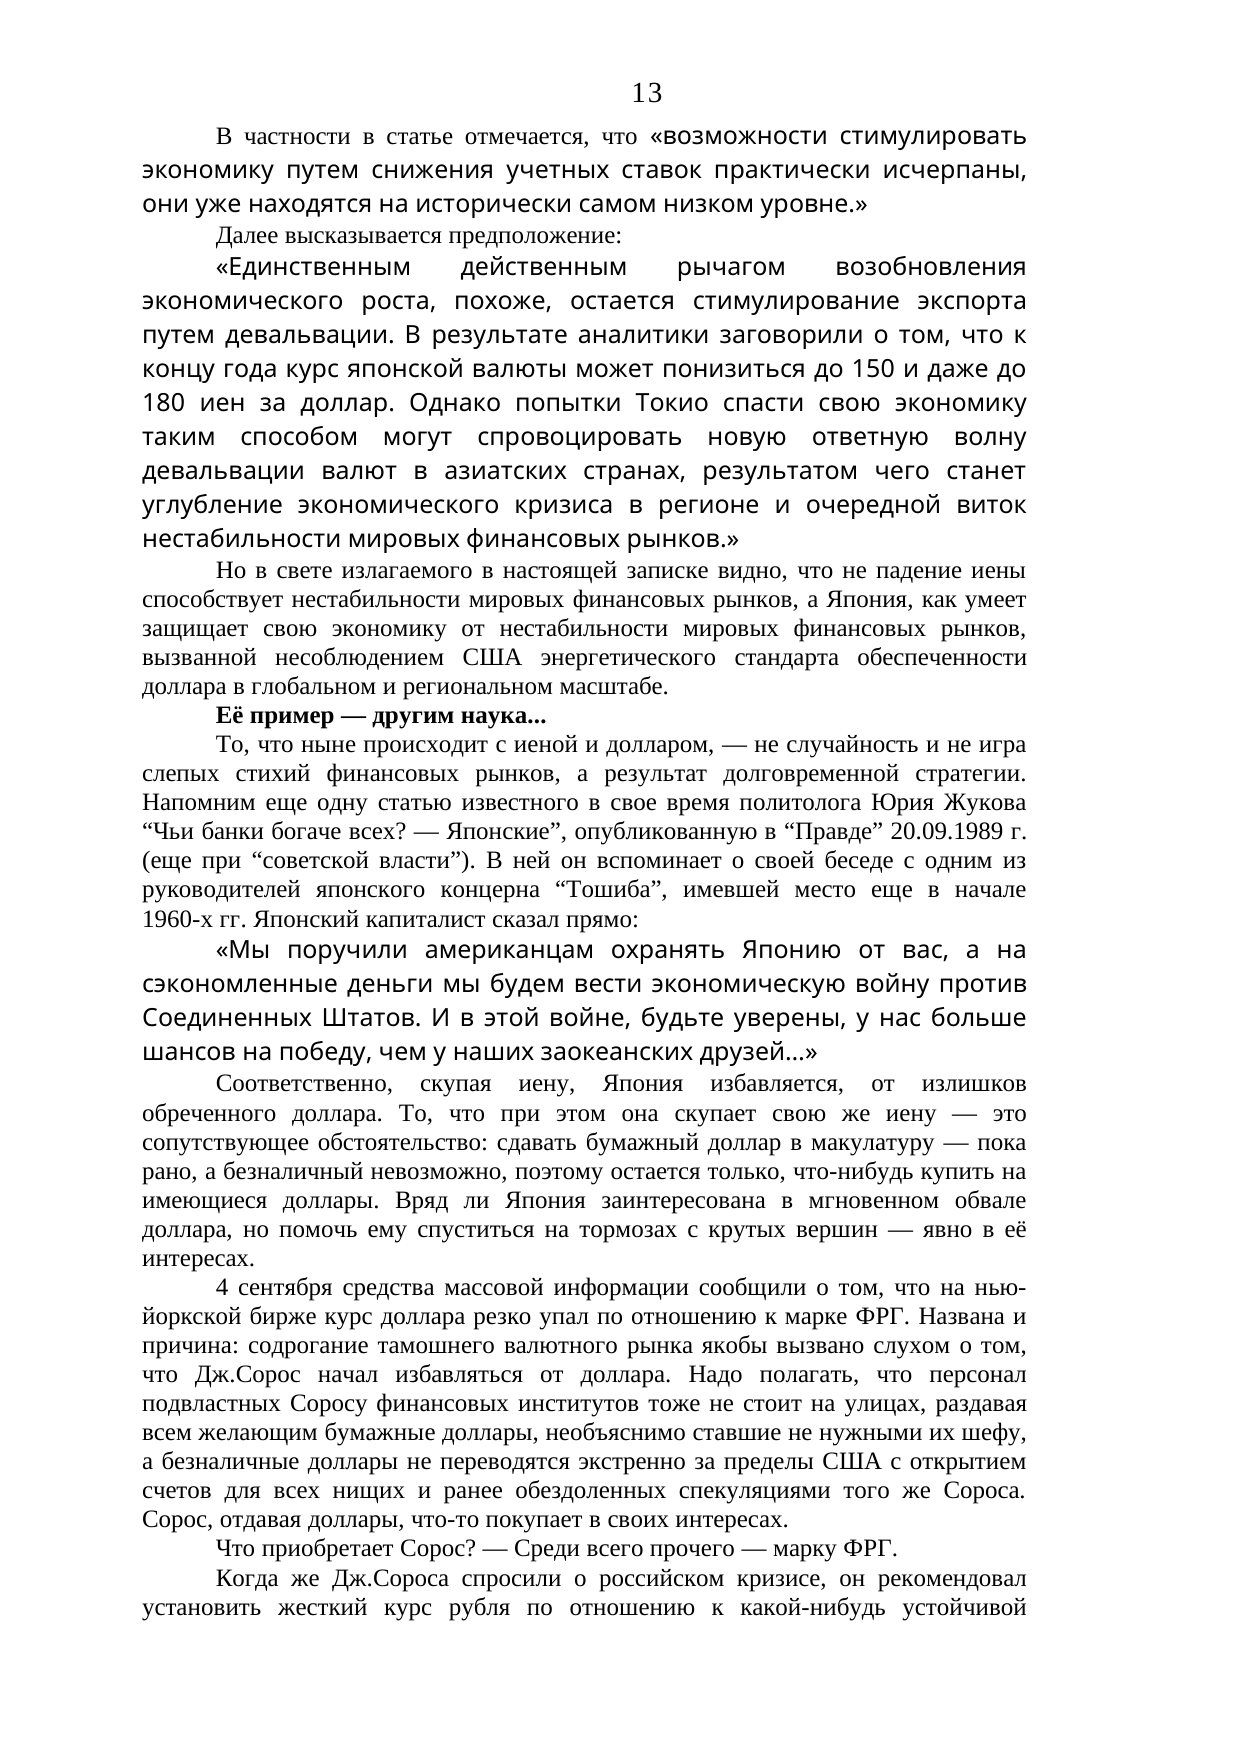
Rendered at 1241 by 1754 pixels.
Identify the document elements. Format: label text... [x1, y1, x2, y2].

text «Мы поручили американцам охранять Японию от вас, а на сэкономленные деньги мы будем вести экономическую войну против Соединенных Штатов. И в этой войне, будьте уверены, у нас больше шансов на победу, чем у наших заокеанских друзей…» [142, 932, 1028, 1068]
text Её пример — другим наука... [142, 700, 1028, 729]
text Соответственно, скупая иену, Япония избавляется, от излишков обреченного доллара. То, что при этом она скупает свою же иену — это сопутствующее обстоятельство: сдавать бумажный доллар в макулатуру — пока рано, а безналичный невозможно, поэтому остается только, что-нибудь купить на имеющиеся доллары. Вряд ли Япония заинтересована в мгновенном обвале доллара, но помочь ему спуститься на тормозах с крутых вершин — явно в её интересах. [142, 1068, 1028, 1272]
text Что приобретает Сорос? — Среди всего прочего — марку ФРГ. [142, 1533, 1028, 1562]
text Но в свете излагаемого в настоящей записке видно, что не падение иены способствует нестабильности мировых финансовых рынков, а Япония, как умеет защищает свою экономику от нестабильности мировых финансовых рынков, вызванной несоблюдением США энергетического стандарта обеспеченности доллара в глобальном и региональном масштабе. [142, 555, 1028, 700]
text Когда же Дж.Сороса спросили о российском кризисе, он рекомендовал установить жесткий курс рубля по отношению к какой-нибудь устойчивой [142, 1562, 1028, 1621]
text В частности в статье отмечается, что «возможности стимулировать экономику путем снижения учетных ставок практически исчерпаны, они уже находятся на исторически самом низком уровне.» [142, 118, 1028, 220]
text 4 сентября средства массовой информации сообщили о том, что на нью-йоркской бирже курс доллара резко упал по отношению к марке ФРГ. Названа и причина: содрогание тамошнего валютного рынка якобы вызвано слухом о том, что Дж.Сорос начал избавляться от доллара. Надо полагать, что персонал подвластных Соросу финансовых институтов тоже не стоит на улицах, раздавая всем желающим бумажные доллары, необъяснимо ставшие не нужными их шефу, а безналичные доллары не переводятся экстренно за пределы США с открытием счетов для всех нищих и ранее обездоленных спекуляциями того же Сороса. Сорос, отдавая доллары, что-то покупает в своих интересах. [142, 1272, 1028, 1533]
text Далее высказывается предположение: [142, 220, 1028, 249]
text То, что ныне происходит с иеной и долларом, — не случайность и не игра слепых стихий финансовых рынков, а результат долговременной стратегии. Напомним еще одну статью известного в свое время политолога Юрия Жукова “Чьи банки богаче всех? — Японские”, опубликованную в “Правде” 20.09.1989 г. (еще при “советской власти”). В ней он вспоминает о своей беседе с одним из руководителей японского концерна “Тошиба”, имевшей место еще в начале 1960‑х гг. Японский капиталист сказал прямо: [142, 729, 1028, 932]
text «Единственным действенным рычагом возобновления экономического роста, похоже, остается стимулирование экспорта путем девальвации. В результате аналитики заговорили о том, что к концу года курс японской валюты может понизиться до 150 и даже до 180 иен за доллар. Однако попытки Токио спасти свою экономику таким способом могут спровоцировать новую ответную волну девальвации валют в азиатских странах, результатом чего станет углубление экономического кризиса в регионе и очередной виток нестабильности мировых финансовых рынков.» [142, 249, 1028, 555]
